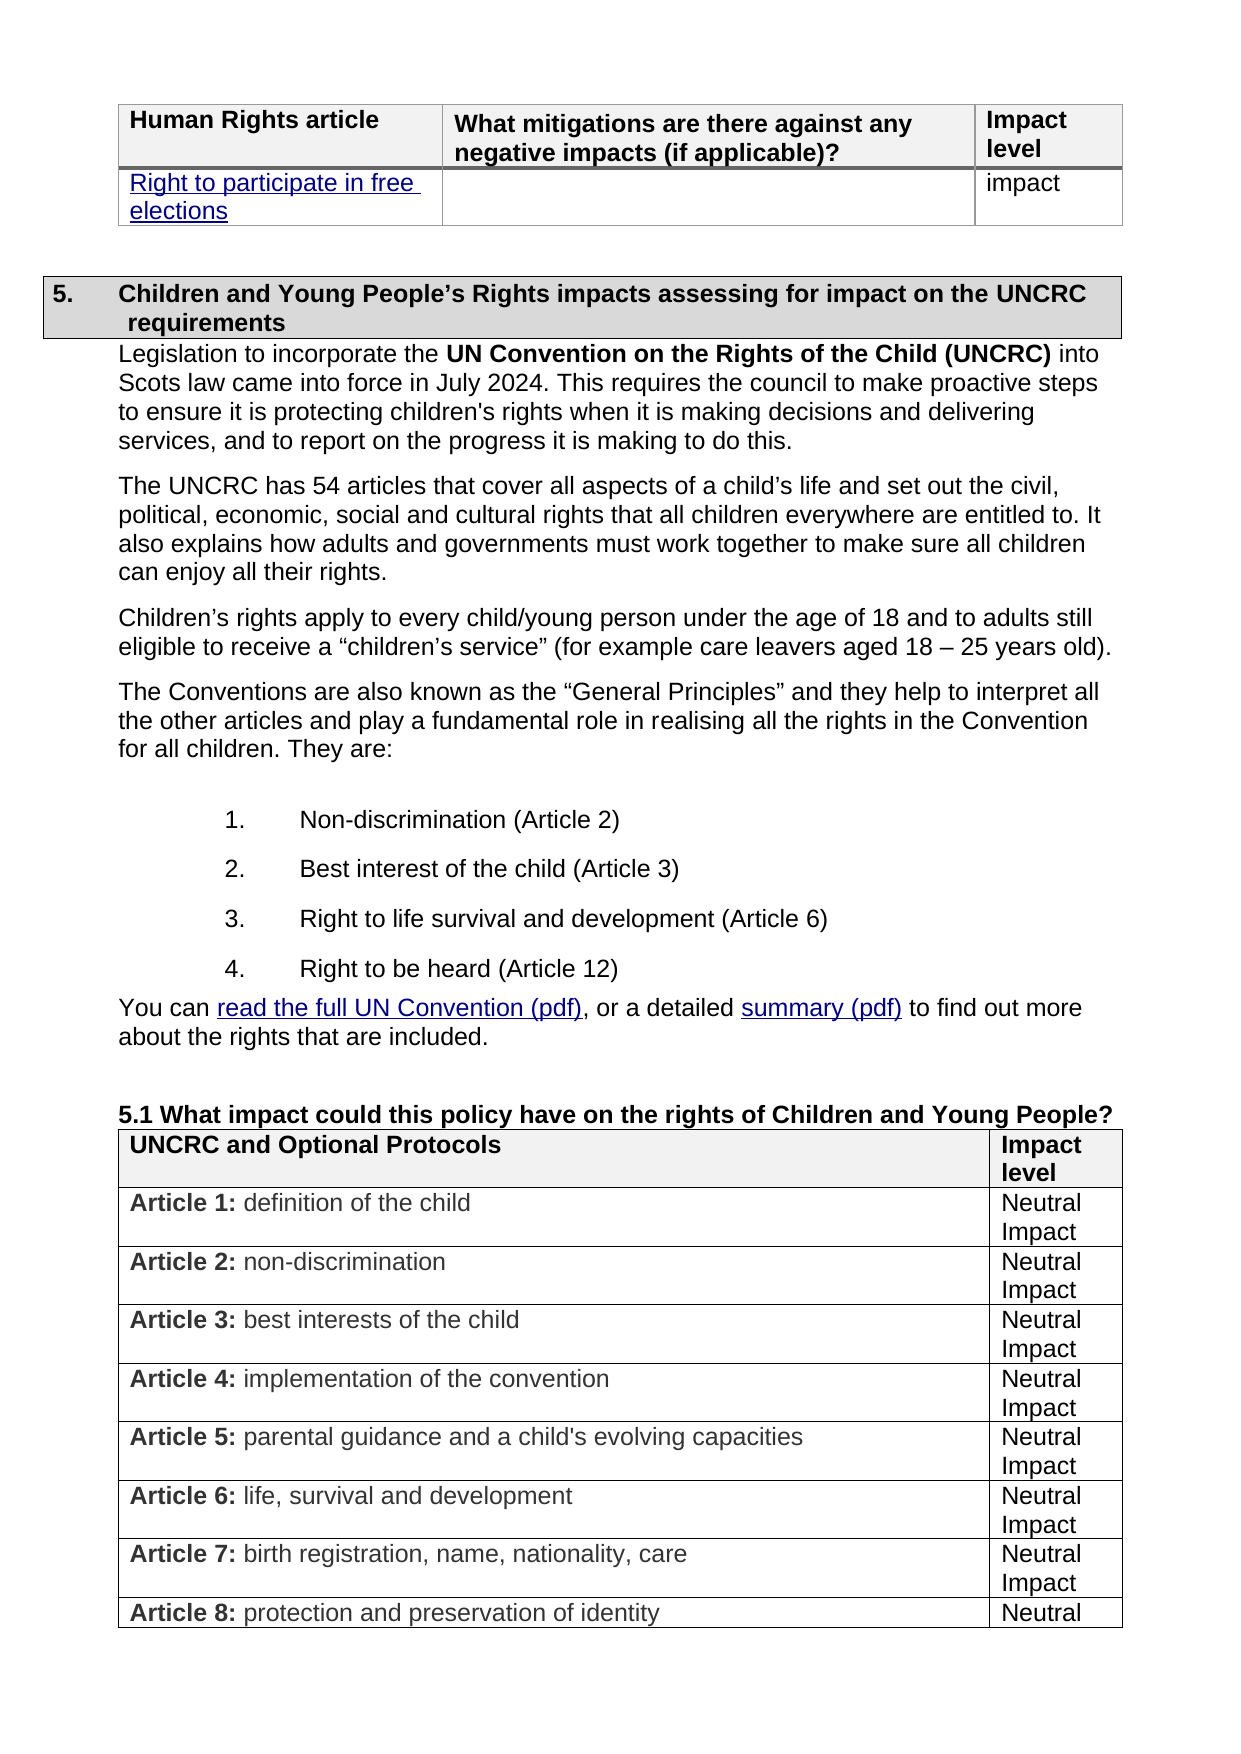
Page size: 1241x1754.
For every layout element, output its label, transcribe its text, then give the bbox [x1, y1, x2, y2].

table_cell Neutral Impact [990, 1364, 1122, 1421]
table_header Human Rights article [119, 105, 442, 166]
table_cell Article 5: parental guidance and a child's evolving capacities [119, 1422, 989, 1480]
table_cell [443, 170, 974, 225]
table_cell Article 7: birth registration, name, nationality, care [119, 1539, 989, 1597]
subtitle Children and Young People’s Rights impacts assessing for impact on the UNCRC requirements [44, 277, 1121, 338]
table_cell Neutral Impact [990, 1305, 1122, 1363]
text The Conventions are also known as the “General Principles” and they help to interpret all the other articles and play a fundamental role in realising all the rights in the Convention for all children. They are: [118, 677, 1122, 763]
table_header What mitigations are there against any negative impacts (if applicable)? [443, 105, 974, 166]
table_cell Neutral [990, 1598, 1122, 1627]
table_header UNCRC and Optional Protocols [119, 1130, 989, 1187]
text Legislation to incorporate the UN Convention on the Rights of the Child (UNCRC) into Scots law came into force in July 2024. This requires the council to make proactive steps to ensure it is protecting children's rights when it is making decisions and delivering services, and to report on the progress it is making to do this. [118, 339, 1122, 454]
table_cell Article 1: definition of the child [119, 1188, 989, 1246]
text Children’s rights apply to every child/young person under the age of 18 and to adults still eligible to receive a “children’s service” (for example care leavers aged 18 – 25 years old). [118, 603, 1122, 660]
list Right to life survival and development (Article 6) [224, 904, 1122, 933]
text The UNCRC has 54 articles that cover all aspects of a child’s life and set out the civil, political, economic, social and cultural rights that all children everywhere are entitled to. It also explains how adults and governments must work together to make sure all children can enjoy all their rights. [118, 471, 1122, 586]
table_cell Neutral Impact [990, 1481, 1122, 1538]
table_cell Neutral Impact [990, 1422, 1122, 1480]
table_cell Article 6: life, survival and development [119, 1481, 989, 1538]
table_cell Neutral Impact [990, 1188, 1122, 1246]
table_cell Article 3: best interests of the child [119, 1305, 989, 1363]
list Best interest of the child (Article 3) [224, 854, 1122, 883]
table_cell Article 2: non-discrimination [119, 1247, 989, 1304]
table_header Impact level [976, 105, 1122, 166]
table_header Impact level [990, 1130, 1122, 1187]
list Right to be heard (Article 12) [224, 953, 1122, 982]
list Non-discrimination (Article 2) [224, 805, 1122, 833]
table_cell Article 4: implementation of the convention [119, 1364, 989, 1421]
table_cell Neutral Impact [990, 1539, 1122, 1597]
table_cell Neutral Impact [990, 1247, 1122, 1304]
text You can read the full UN Convention (pdf), or a detailed summary (pdf) to find out more about the rights that are included. [118, 993, 1122, 1050]
table_cell Right to participate in free elections [119, 170, 442, 225]
subtitle 5.1 What impact could this policy have on the rights of Children and Young People? [118, 1100, 1122, 1128]
table_cell impact [976, 170, 1122, 225]
